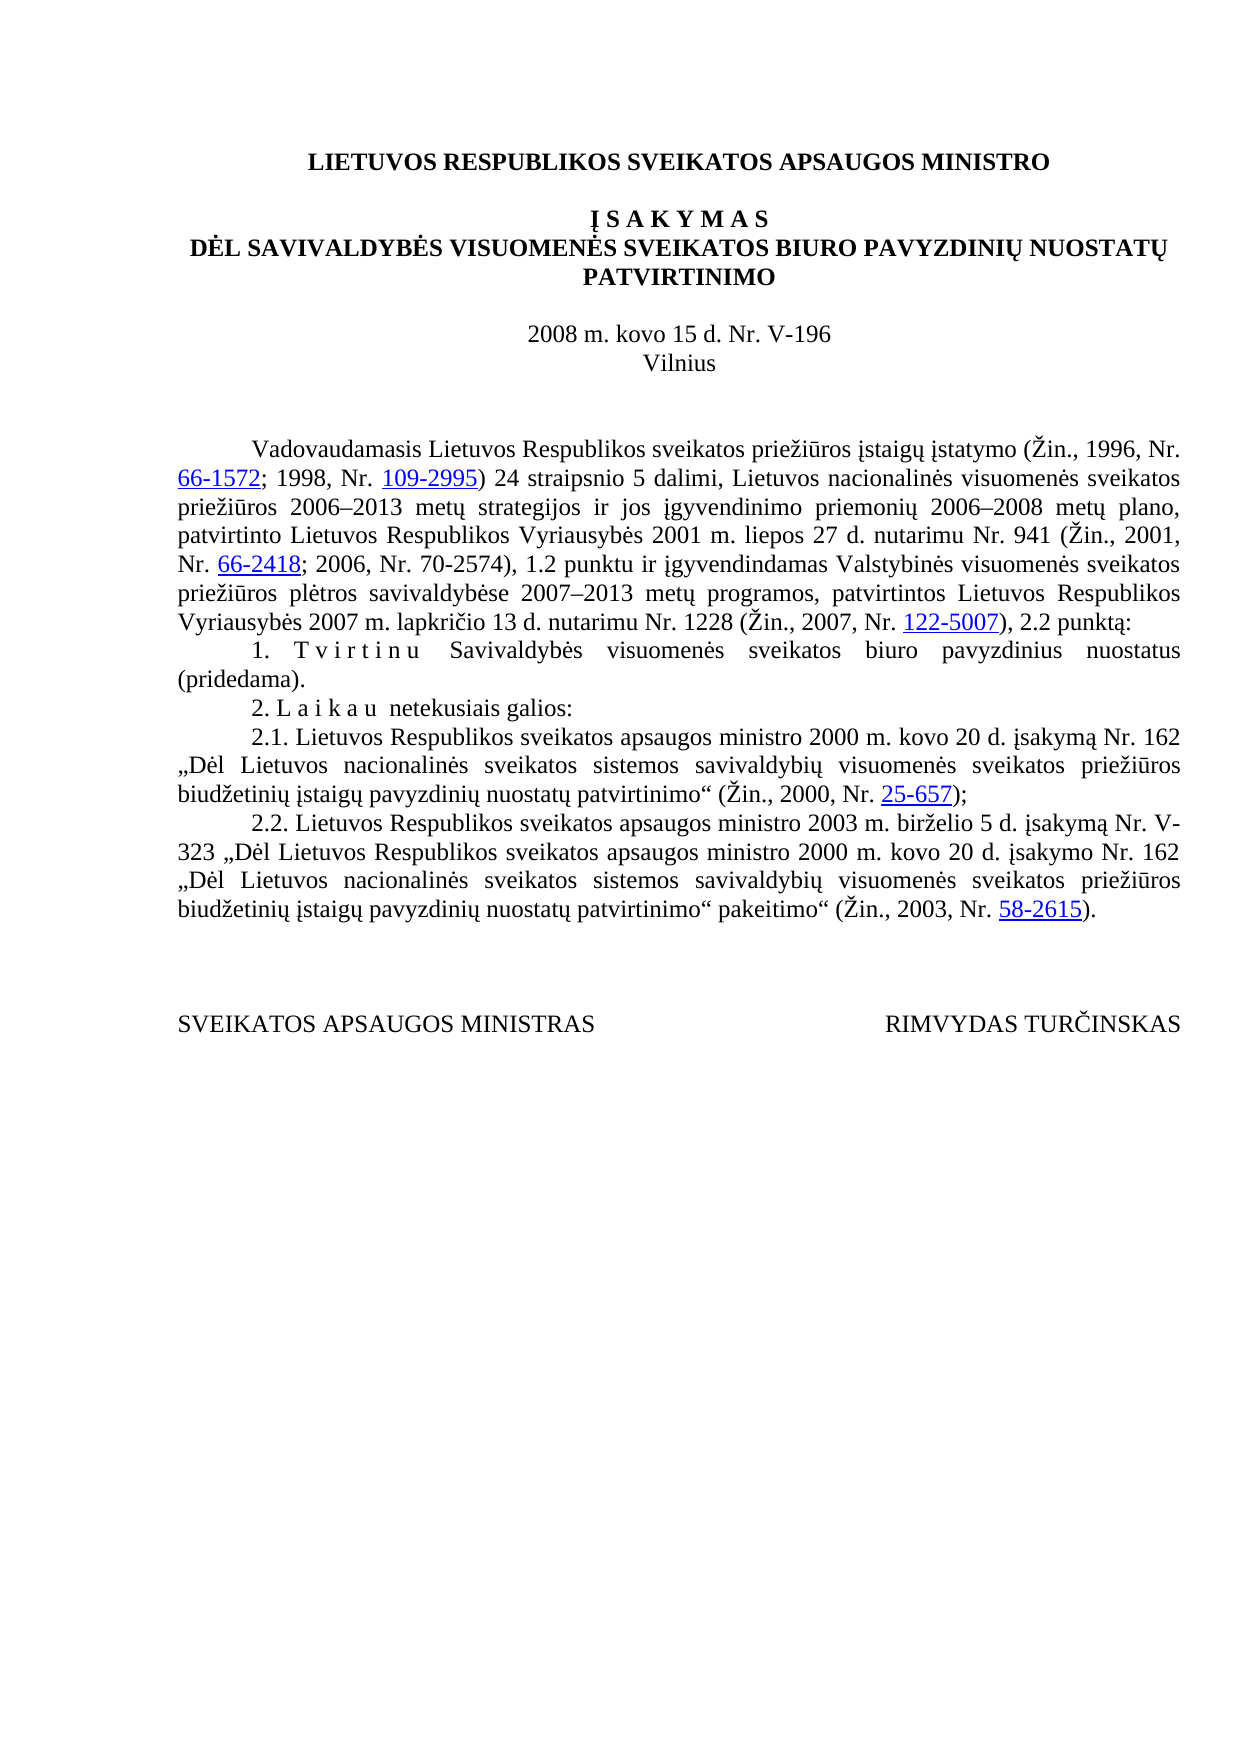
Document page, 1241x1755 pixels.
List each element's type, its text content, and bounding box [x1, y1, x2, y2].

text 2.1. Lietuvos Respublikos sveikatos apsaugos ministro 2000 m. kovo 20 d. įsakymą Nr. 162 „Dėl Lietuvos nacionalinės sveikatos sistemos savivaldybių visuomenės sveikatos priežiūros biudžetinių įstaigų pavyzdinių nuostatų patvirtinimo“ (Žin., 2000, Nr. 25-657); [177, 722, 1181, 808]
text DĖL SAVIVALDYBĖS VISUOMENĖS SVEIKATOS BIURO PAVYZDINIŲ NUOSTATŲ PATVIRTINIMO [177, 233, 1181, 291]
text 2.2. Lietuvos Respublikos sveikatos apsaugos ministro 2003 m. birželio 5 d. įsakymą Nr. V-323 „Dėl Lietuvos Respublikos sveikatos apsaugos ministro 2000 m. kovo 20 d. įsakymo Nr. 162 „Dėl Lietuvos nacionalinės sveikatos sistemos savivaldybių visuomenės sveikatos priežiūros biudžetinių įstaigų pavyzdinių nuostatų patvirtinimo“ pakeitimo“ (Žin., 2003, Nr. 58-2615). [177, 808, 1181, 923]
text SVEIKATOS APSAUGOS MINISTRAS RIMVYDAS TURČINSKAS [177, 1009, 1181, 1038]
text 2008 m. kovo 15 d. Nr. V-196 [177, 319, 1181, 348]
text 1. Tvirtinu Savivaldybės visuomenės sveikatos biuro pavyzdinius nuostatus (pridedama). [177, 636, 1181, 693]
text Vilnius [177, 348, 1181, 377]
text LIETUVOS RESPUBLIKOS SVEIKATOS APSAUGOS MINISTRO [177, 147, 1181, 176]
text 2. Laikau netekusiais galios: [177, 693, 1181, 722]
text Į S A K Y M A S [177, 204, 1181, 233]
text Vadovaudamasis Lietuvos Respublikos sveikatos priežiūros įstaigų įstatymo (Žin., 1996, Nr. 66-1572; 1998, Nr. 109-2995) 24 straipsnio 5 dalimi, Lietuvos nacionalinės visuomenės sveikatos priežiūros 2006–2013 metų strategijos ir jos įgyvendinimo priemonių 2006–2008 metų plano, patvirtinto Lietuvos Respublikos Vyriausybės 2001 m. liepos 27 d. nutarimu Nr. 941 (Žin., 2001, Nr. 66-2418; 2006, Nr. 70-2574), 1.2 punktu ir įgyvendindamas Valstybinės visuomenės sveikatos priežiūros plėtros savivaldybėse 2007–2013 metų programos, patvirtintos Lietuvos Respublikos Vyriausybės 2007 m. lapkričio 13 d. nutarimu Nr. 1228 (Žin., 2007, Nr. 122-5007), 2.2 punktą: [177, 434, 1181, 636]
